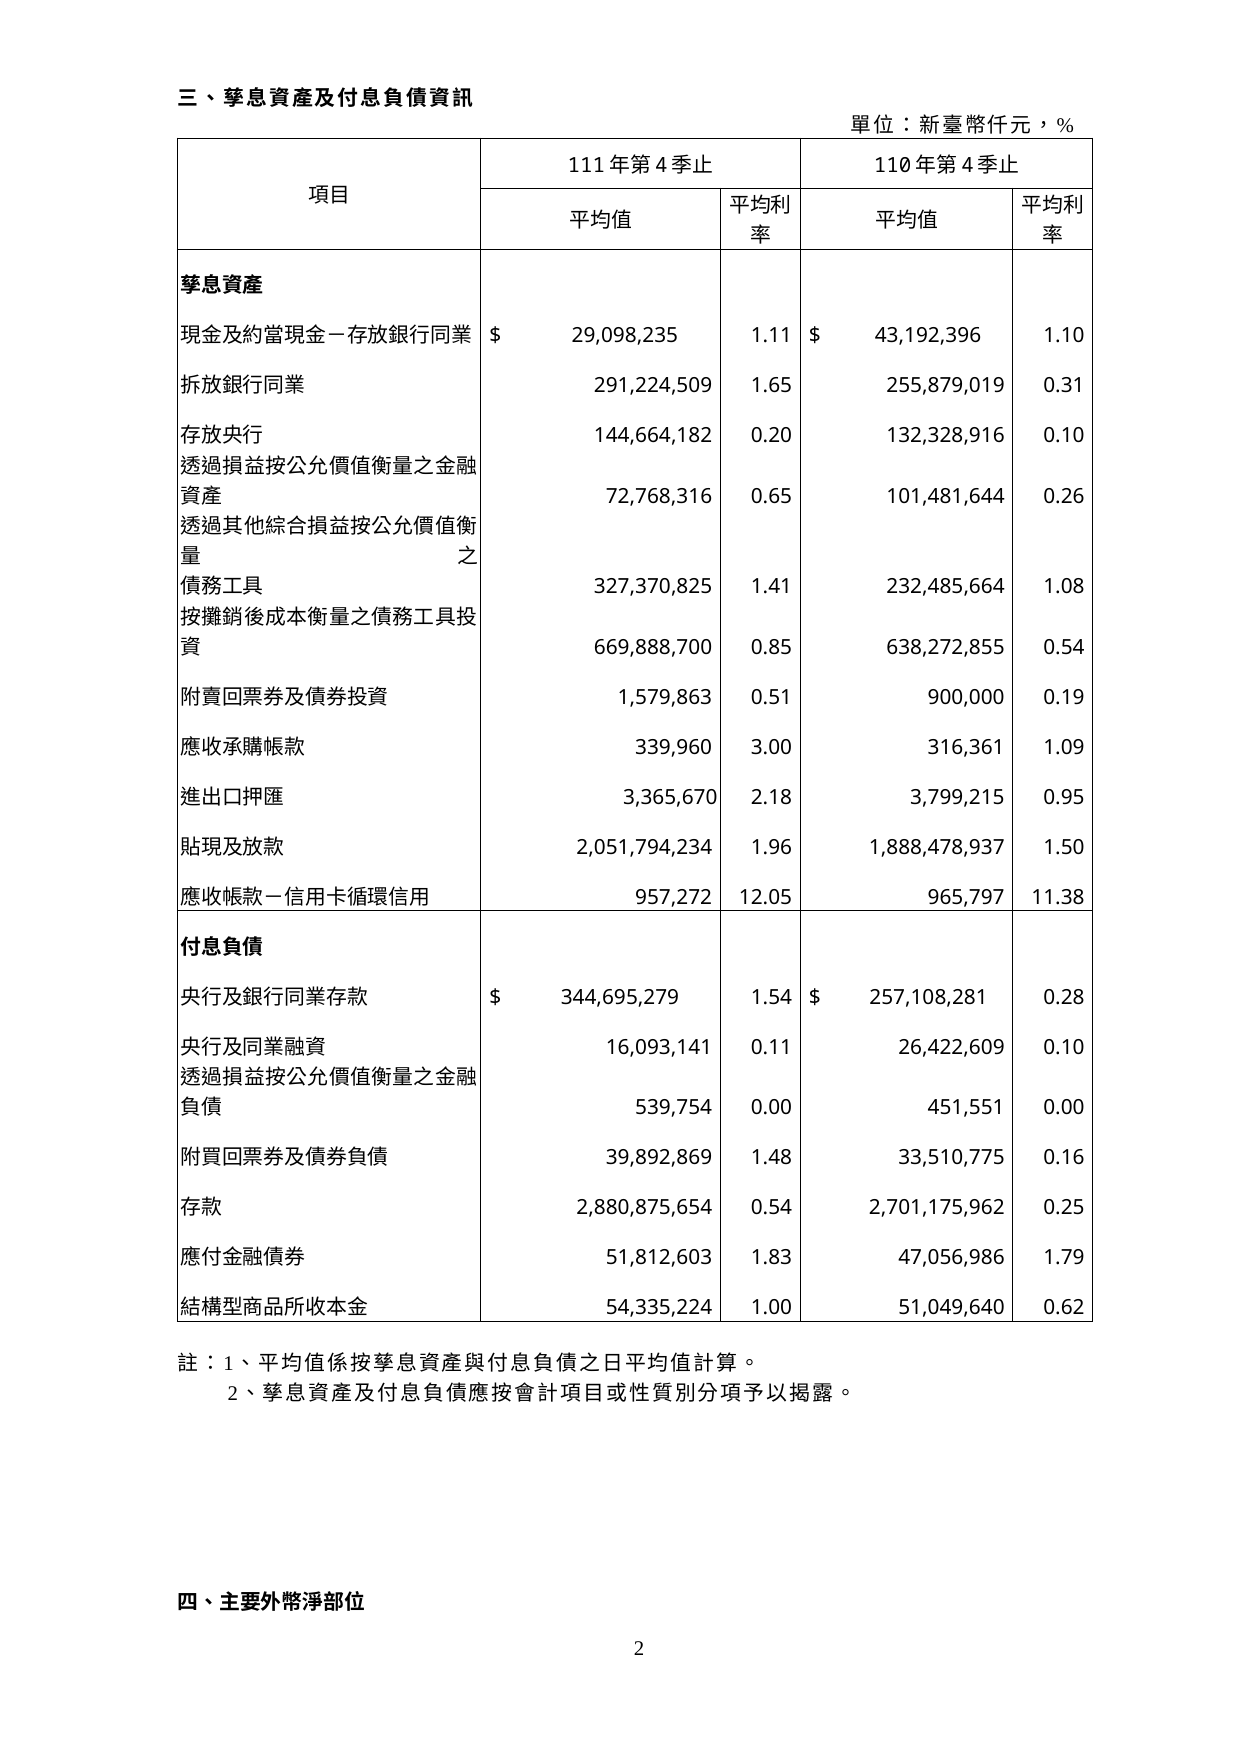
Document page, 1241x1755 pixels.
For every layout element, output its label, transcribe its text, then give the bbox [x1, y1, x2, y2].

table_cell 39,892,869 [481, 1121, 720, 1171]
table_cell 2.18 [721, 760, 800, 810]
table_cell 結構型商品所收本金 [178, 1271, 480, 1321]
table_cell 孳息資產 [178, 250, 480, 299]
table_cell $ 344,695,279 [481, 960, 720, 1010]
table_header 項目 [178, 139, 480, 249]
table_header 111年第4季止 [481, 139, 800, 187]
table_cell 291,224,509 [481, 349, 720, 399]
table_cell 0.10 [1013, 1010, 1092, 1060]
table_cell [721, 911, 800, 960]
table_cell 0.65 [721, 449, 800, 509]
table_cell 232,485,664 [801, 509, 1012, 600]
table_cell 1.08 [1013, 509, 1092, 600]
table_cell 638,272,855 [801, 600, 1012, 660]
table_cell 0.00 [1013, 1060, 1092, 1121]
table_cell $ 29,098,235 [481, 299, 720, 349]
table_cell 316,361 [801, 710, 1012, 760]
table_cell [481, 250, 720, 299]
table_cell 0.54 [1013, 600, 1092, 660]
table_cell 平均利率 [1013, 189, 1092, 249]
table_cell 0.16 [1013, 1121, 1092, 1171]
table_cell 0.51 [721, 660, 800, 710]
table_cell 2,701,175,962 [801, 1171, 1012, 1221]
table_header 110年第4季止 [801, 139, 1092, 187]
table_cell 0.54 [721, 1171, 800, 1221]
table_cell 0.00 [721, 1060, 800, 1121]
table_cell 1.41 [721, 509, 800, 600]
table_cell [801, 911, 1012, 960]
table_cell 平均值 [481, 189, 720, 249]
text 2、孳息資產及付息負債應按會計項目或性質別分項予以揭露。 [227, 1376, 1093, 1406]
table_cell 16,093,141 [481, 1010, 720, 1060]
table_cell 33,510,775 [801, 1121, 1012, 1171]
table_cell 付息負債 [178, 911, 480, 960]
table_cell 應收帳款－信用卡循環信用 [178, 860, 480, 910]
table_cell 平均值 [801, 189, 1012, 249]
table_cell 451,551 [801, 1060, 1012, 1121]
table_cell 1.79 [1013, 1221, 1092, 1271]
table_cell 339,960 [481, 710, 720, 760]
table_cell 101,481,644 [801, 449, 1012, 509]
table_cell 327,370,825 [481, 509, 720, 600]
table_cell 央行及銀行同業存款 [178, 960, 480, 1010]
table_cell 1.09 [1013, 710, 1092, 760]
text 註：1、平均值係按孳息資產與付息負債之日平均值計算。 [177, 1346, 1049, 1376]
table_cell [721, 250, 800, 299]
table_cell 0.31 [1013, 349, 1092, 399]
text 三、孳息資產及付息負債資訊 [177, 75, 1093, 112]
table_cell 0.85 [721, 600, 800, 660]
table_cell 1,888,478,937 [801, 810, 1012, 860]
table_cell 1.65 [721, 349, 800, 399]
table_cell [1013, 250, 1092, 299]
text 四、主要外幣淨部位 [177, 1576, 1089, 1617]
table_cell 2,051,794,234 [481, 810, 720, 860]
table_cell 132,328,916 [801, 399, 1012, 449]
table_cell 0.19 [1013, 660, 1092, 710]
table_cell 0.95 [1013, 760, 1092, 810]
table_cell 0.11 [721, 1010, 800, 1060]
table_cell 央行及同業融資 [178, 1010, 480, 1060]
table_cell 1,579,863 [481, 660, 720, 710]
text 單位：新臺幣仟元，% [177, 112, 1074, 137]
table_cell 拆放銀行同業 [178, 349, 480, 399]
table_cell 900,000 [801, 660, 1012, 710]
table_cell 存放央行 [178, 399, 480, 449]
table_cell 1.00 [721, 1271, 800, 1321]
table_cell 1.48 [721, 1121, 800, 1171]
table_cell 72,768,316 [481, 449, 720, 509]
table_cell 透過損益按公允價值衡量之金融資產 [178, 449, 480, 509]
table_cell 按攤銷後成本衡量之債務工具投資 [178, 600, 480, 660]
table_cell 1.83 [721, 1221, 800, 1271]
table_cell $ 257,108,281 [801, 960, 1012, 1010]
table_cell 存款 [178, 1171, 480, 1221]
table_cell 透過損益按公允價值衡量之金融負債 [178, 1060, 480, 1121]
table_cell 957,272 [481, 860, 720, 910]
table_cell 144,664,182 [481, 399, 720, 449]
table_cell 51,049,640 [801, 1271, 1012, 1321]
table_cell 0.20 [721, 399, 800, 449]
table_cell 1.54 [721, 960, 800, 1010]
table_cell 0.62 [1013, 1271, 1092, 1321]
table_cell 1.10 [1013, 299, 1092, 349]
table_cell 0.10 [1013, 399, 1092, 449]
table_cell [481, 911, 720, 960]
table_cell $ 43,192,396 [801, 299, 1012, 349]
table_cell 26,422,609 [801, 1010, 1012, 1060]
table_cell 2,880,875,654 [481, 1171, 720, 1221]
table_cell 貼現及放款 [178, 810, 480, 860]
table_cell 54,335,224 [481, 1271, 720, 1321]
table_cell 1.11 [721, 299, 800, 349]
table_cell 47,056,986 [801, 1221, 1012, 1271]
table_cell 應收承購帳款 [178, 710, 480, 760]
table_cell 539,754 [481, 1060, 720, 1121]
table_cell [1013, 911, 1092, 960]
table_cell 1.96 [721, 810, 800, 860]
table_cell 3,799,215 [801, 760, 1012, 810]
table_cell 3,365,670 [481, 760, 720, 810]
table_cell 255,879,019 [801, 349, 1012, 399]
table_cell 3.00 [721, 710, 800, 760]
table_cell 669,888,700 [481, 600, 720, 660]
table_cell [801, 250, 1012, 299]
table_cell 平均利率 [721, 189, 800, 249]
table_cell 進出口押匯 [178, 760, 480, 810]
table_cell 0.28 [1013, 960, 1092, 1010]
table_cell 附買回票券及債券負債 [178, 1121, 480, 1171]
table_cell 附賣回票券及債券投資 [178, 660, 480, 710]
table_cell 現金及約當現金－存放銀行同業 [178, 299, 480, 349]
table_cell 0.25 [1013, 1171, 1092, 1221]
table_cell 965,797 [801, 860, 1012, 910]
table_cell 51,812,603 [481, 1221, 720, 1271]
table_cell 應付金融債券 [178, 1221, 480, 1271]
table_cell 1.50 [1013, 810, 1092, 860]
table_cell 透過其他綜合損益按公允價值衡量之 債務工具 [178, 509, 480, 600]
table_cell 0.26 [1013, 449, 1092, 509]
table_cell 12.05 [721, 860, 800, 910]
table_cell 11.38 [1013, 860, 1092, 910]
